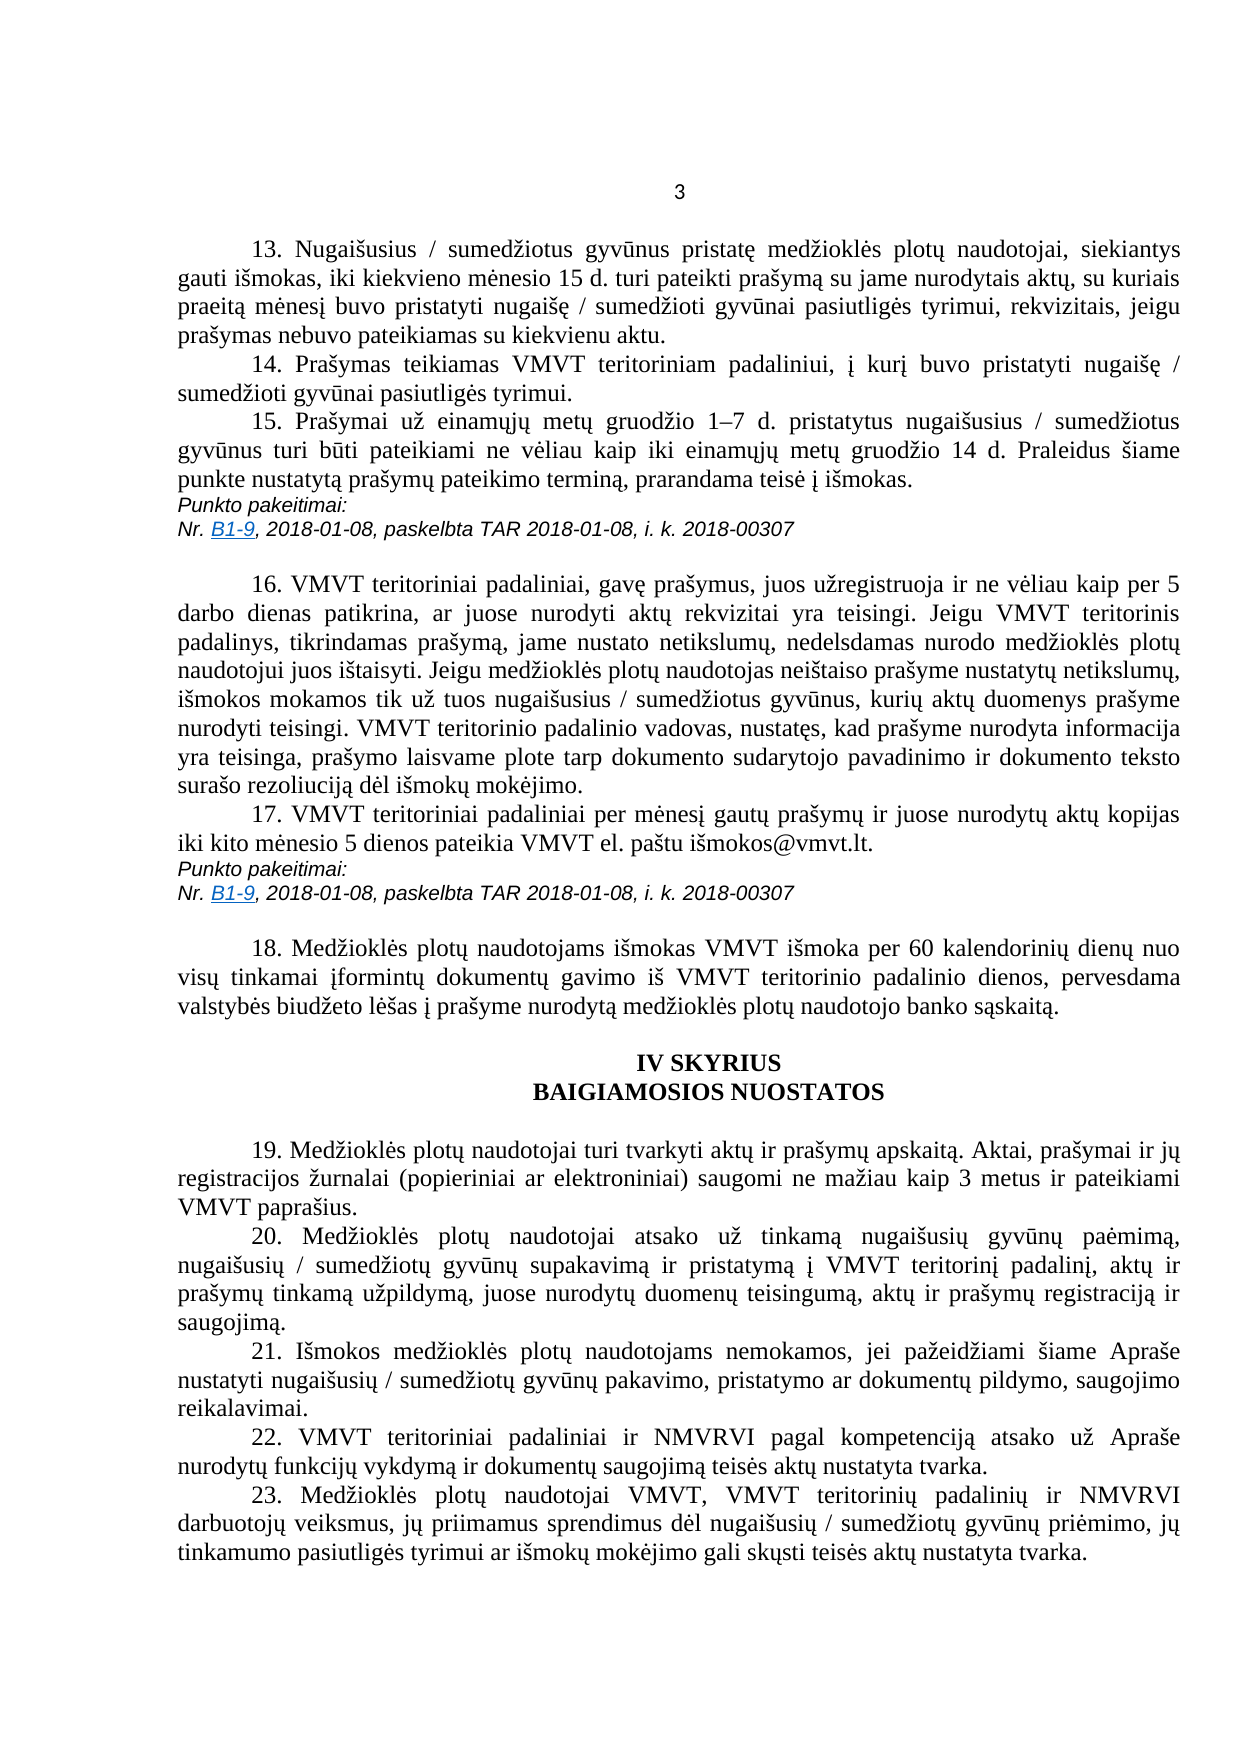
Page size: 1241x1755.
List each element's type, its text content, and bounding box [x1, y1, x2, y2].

text 16. VMVT teritoriniai padaliniai, gavę prašymus, juos užregistruoja ir ne vėliau kaip per 5 darbo dienas patikrina, ar juose nurodyti aktų rekvizitai yra teisingi. Jeigu VMVT teritorinis padalinys, tikrindamas prašymą, jame nustato netikslumų, nedelsdamas nurodo medžioklės plotų naudotojui juos ištaisyti. Jeigu medžioklės plotų naudotojas neištaiso prašyme nustatytų netikslumų, išmokos mokamos tik už tuos nugaišusius / sumedžiotus gyvūnus, kurių aktų duomenys prašyme nurodyti teisingi. VMVT teritorinio padalinio vadovas, nustatęs, kad prašyme nurodyta informacija yra teisinga, prašymo laisvame plote tarp dokumento sudarytojo pavadinimo ir dokumento teksto surašo rezoliuciją dėl išmokų mokėjimo. [177, 569, 1181, 799]
text 17. VMVT teritoriniai padaliniai per mėnesį gautų prašymų ir juose nurodytų aktų kopijas iki kito mėnesio 5 dienos pateikia VMVT el. paštu išmokos@vmvt.lt. [177, 799, 1181, 857]
text 13. Nugaišusius / sumedžiotus gyvūnus pristatę medžioklės plotų naudotojai, siekiantys gauti išmokas, iki kiekvieno mėnesio 15 d. turi pateikti prašymą su jame nurodytais aktų, su kuriais praeitą mėnesį buvo pristatyti nugaišę / sumedžioti gyvūnai pasiutligės tyrimui, rekvizitais, jeigu prašymas nebuvo pateikiamas su kiekvienu aktu. [177, 234, 1181, 349]
text Nr. B1-9, 2018-01-08, paskelbta TAR 2018-01-08, i. k. 2018-00307 [177, 517, 1181, 541]
text 23. Medžioklės plotų naudotojai VMVT, VMVT teritorinių padalinių ir NMVRVI darbuotojų veiksmus, jų priimamus sprendimus dėl nugaišusių / sumedžiotų gyvūnų priėmimo, jų tinkamumo pasiutligės tyrimui ar išmokų mokėjimo gali skųsti teisės aktų nustatyta tvarka. [177, 1480, 1181, 1566]
text Punkto pakeitimai: [177, 857, 1181, 881]
text 14. Prašymas teikiamas VMVT teritoriniam padaliniui, į kurį buvo pristatyti nugaišę / sumedžioti gyvūnai pasiutligės tyrimui. [177, 349, 1181, 406]
text 19. Medžioklės plotų naudotojai turi tvarkyti aktų ir prašymų apskaitą. Aktai, prašymai ir jų registracijos žurnalai (popieriniai ar elektroniniai) saugomi ne mažiau kaip 3 metus ir pateikiami VMVT paprašius. [177, 1135, 1181, 1221]
text IV SKYRIUS [177, 1048, 1181, 1077]
text BAIGIAMOSIOS NUOSTATOS [177, 1077, 1181, 1106]
text 21. Išmokos medžioklės plotų naudotojams nemokamos, jei pažeidžiami šiame Apraše nustatyti nugaišusių / sumedžiotų gyvūnų pakavimo, pristatymo ar dokumentų pildymo, saugojimo reikalavimai. [177, 1336, 1181, 1422]
text 20. Medžioklės plotų naudotojai atsako už tinkamą nugaišusių gyvūnų paėmimą, nugaišusių / sumedžiotų gyvūnų supakavimą ir pristatymą į VMVT teritorinį padalinį, aktų ir prašymų tinkamą užpildymą, juose nurodytų duomenų teisingumą, aktų ir prašymų registraciją ir saugojimą. [177, 1221, 1181, 1336]
text 22. VMVT teritoriniai padaliniai ir NMVRVI pagal kompetenciją atsako už Apraše nurodytų funkcijų vykdymą ir dokumentų saugojimą teisės aktų nustatyta tvarka. [177, 1422, 1181, 1480]
text 15. Prašymai už einamųjų metų gruodžio 1–7 d. pristatytus nugaišusius / sumedžiotus gyvūnus turi būti pateikiami ne vėliau kaip iki einamųjų metų gruodžio 14 d. Praleidus šiame punkte nustatytą prašymų pateikimo terminą, prarandama teisė į išmokas. [177, 406, 1181, 493]
text 18. Medžioklės plotų naudotojams išmokas VMVT išmoka per 60 kalendorinių dienų nuo visų tinkamai įformintų dokumentų gavimo iš VMVT teritorinio padalinio dienos, pervesdama valstybės biudžeto lėšas į prašyme nurodytą medžioklės plotų naudotojo banko sąskaitą. [177, 933, 1181, 1020]
text Nr. B1-9, 2018-01-08, paskelbta TAR 2018-01-08, i. k. 2018-00307 [177, 881, 1181, 905]
text Punkto pakeitimai: [177, 493, 1181, 517]
